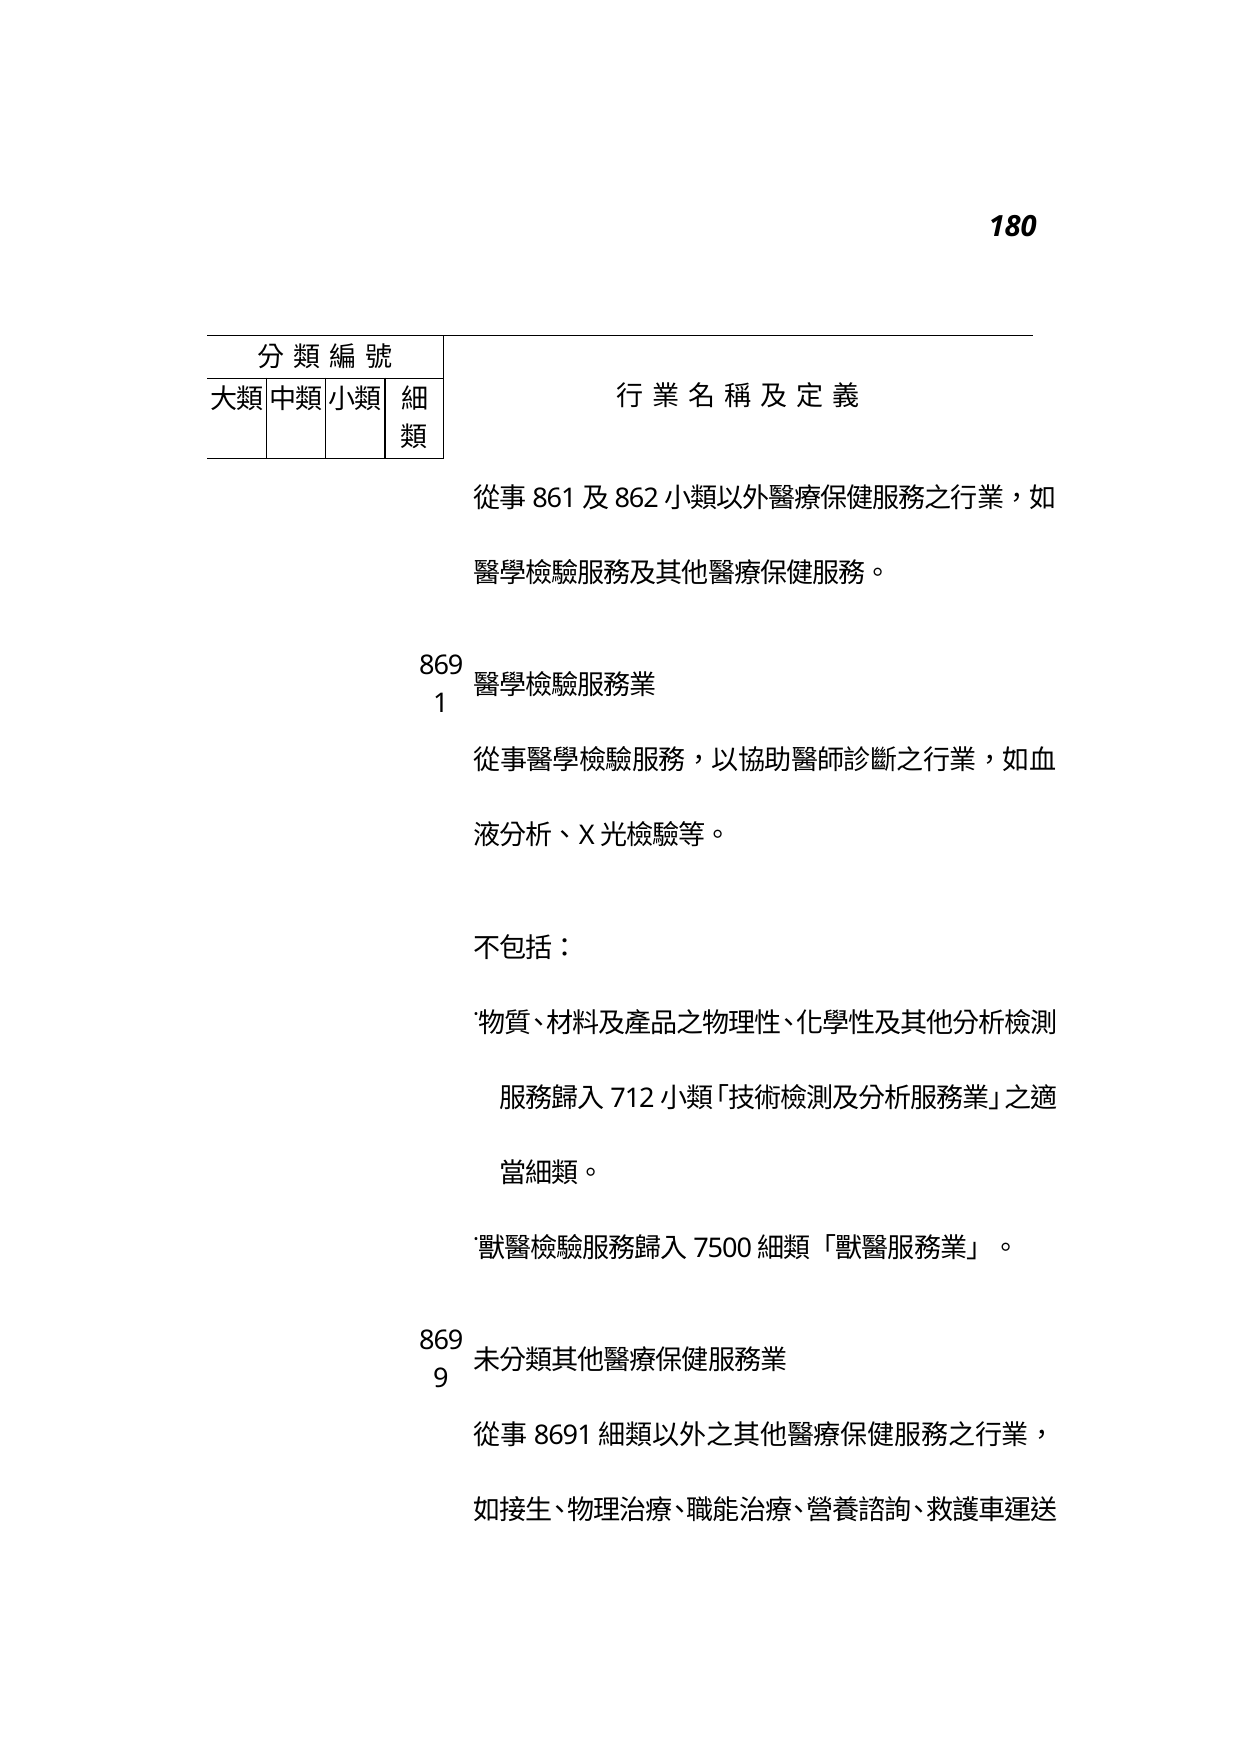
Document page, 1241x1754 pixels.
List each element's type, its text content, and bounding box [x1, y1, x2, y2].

table_cell 小類 [326, 379, 384, 458]
table_cell [351, 459, 412, 645]
table_header 分 類 編 號 [207, 336, 443, 378]
table_cell [351, 1320, 412, 1545]
table_cell 細類 [386, 379, 443, 458]
table_cell 8691 [412, 645, 470, 1320]
table_cell [207, 459, 233, 645]
table_cell 未分類其他醫療保健服務業 從事8691細類以外之其他醫療保健服務之行業，如接生、物理治療、職能治療、營養諮詢、救護車運送 [470, 1320, 1060, 1545]
table_cell [412, 458, 470, 645]
table_cell [293, 459, 351, 645]
table_cell 中類 [267, 379, 325, 458]
table_cell [233, 645, 292, 1320]
table_header 行 業 名 稱 及 定 義 [444, 336, 1032, 458]
table_cell [293, 1320, 351, 1545]
table_cell [207, 1320, 233, 1545]
table_cell [293, 645, 351, 1320]
table_header [1033, 335, 1060, 378]
table_cell 8699 [412, 1320, 470, 1545]
table_cell [1033, 378, 1060, 458]
table_cell 從事861及862小類以外醫療保健服務之行業，如醫學檢驗服務及其他醫療保健服務。 [470, 458, 1060, 645]
table_cell [233, 459, 292, 645]
table_cell [207, 645, 233, 1320]
table_cell [351, 645, 412, 1320]
table_cell 大類 [207, 379, 266, 458]
table_cell 醫學檢驗服務業 從事醫學檢驗服務，以協助醫師診斷之行業，如血液分析、X光檢驗等。 不包括： ˙物質、材料及產品之物理性、化學性及其他分析檢測服務歸入712小類「技術檢測及分析服務業」之適當細類。 ˙獸醫檢驗服務歸入7500細類「獸醫服務業」。 [470, 645, 1060, 1320]
table_cell [233, 1320, 292, 1545]
